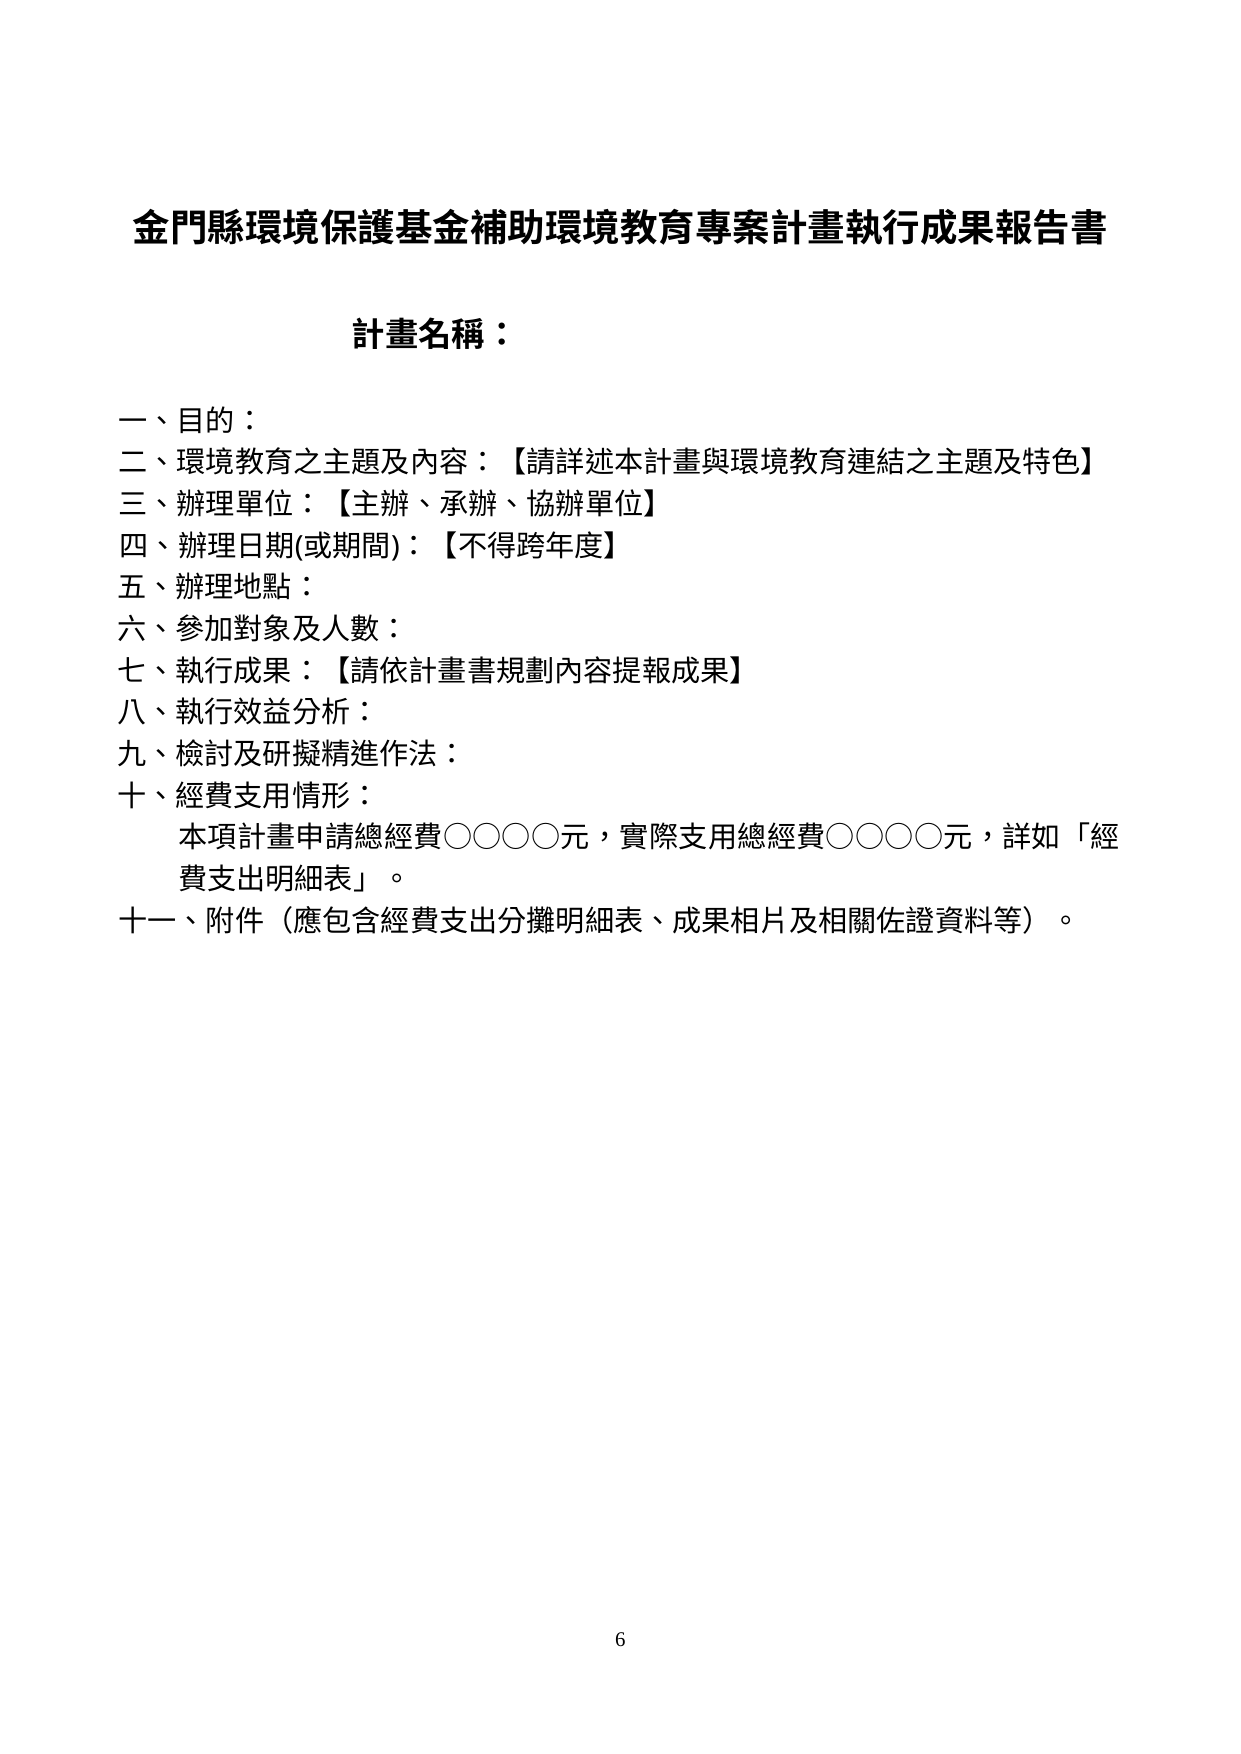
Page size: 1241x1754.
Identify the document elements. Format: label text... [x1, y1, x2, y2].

text 十、經費支用情形： [117, 773, 1122, 814]
text 三、辦理單位：【主辦、承辦、協辦單位】 [118, 481, 1122, 523]
text 金門縣環境保護基金補助環境教育專案計畫執行成果報告書 [118, 198, 1122, 252]
text 五、辦理地點： [117, 564, 1122, 606]
text 二、環境教育之主題及內容：【請詳述本計畫與環境教育連結之主題及特色】 [118, 439, 1122, 481]
text 一、目的： [118, 398, 1122, 439]
text 計畫名稱： [118, 304, 1122, 356]
text 四、辦理日期(或期間)：【不得跨年度】 [119, 523, 1122, 564]
text 十一、附件（應包含經費支出分攤明細表、成果相片及相關佐證資料等）。 [118, 898, 1122, 939]
text 本項計畫申請總經費○○○○元，實際支用總經費○○○○元，詳如「經費支出明細表」。 [178, 814, 1122, 898]
text 九、檢討及研擬精進作法： [117, 731, 1122, 773]
text 六、參加對象及人數： [117, 606, 1122, 648]
text 八、執行效益分析： [117, 689, 1122, 731]
text 七、執行成果：【請依計畫書規劃內容提報成果】 [117, 648, 1122, 689]
